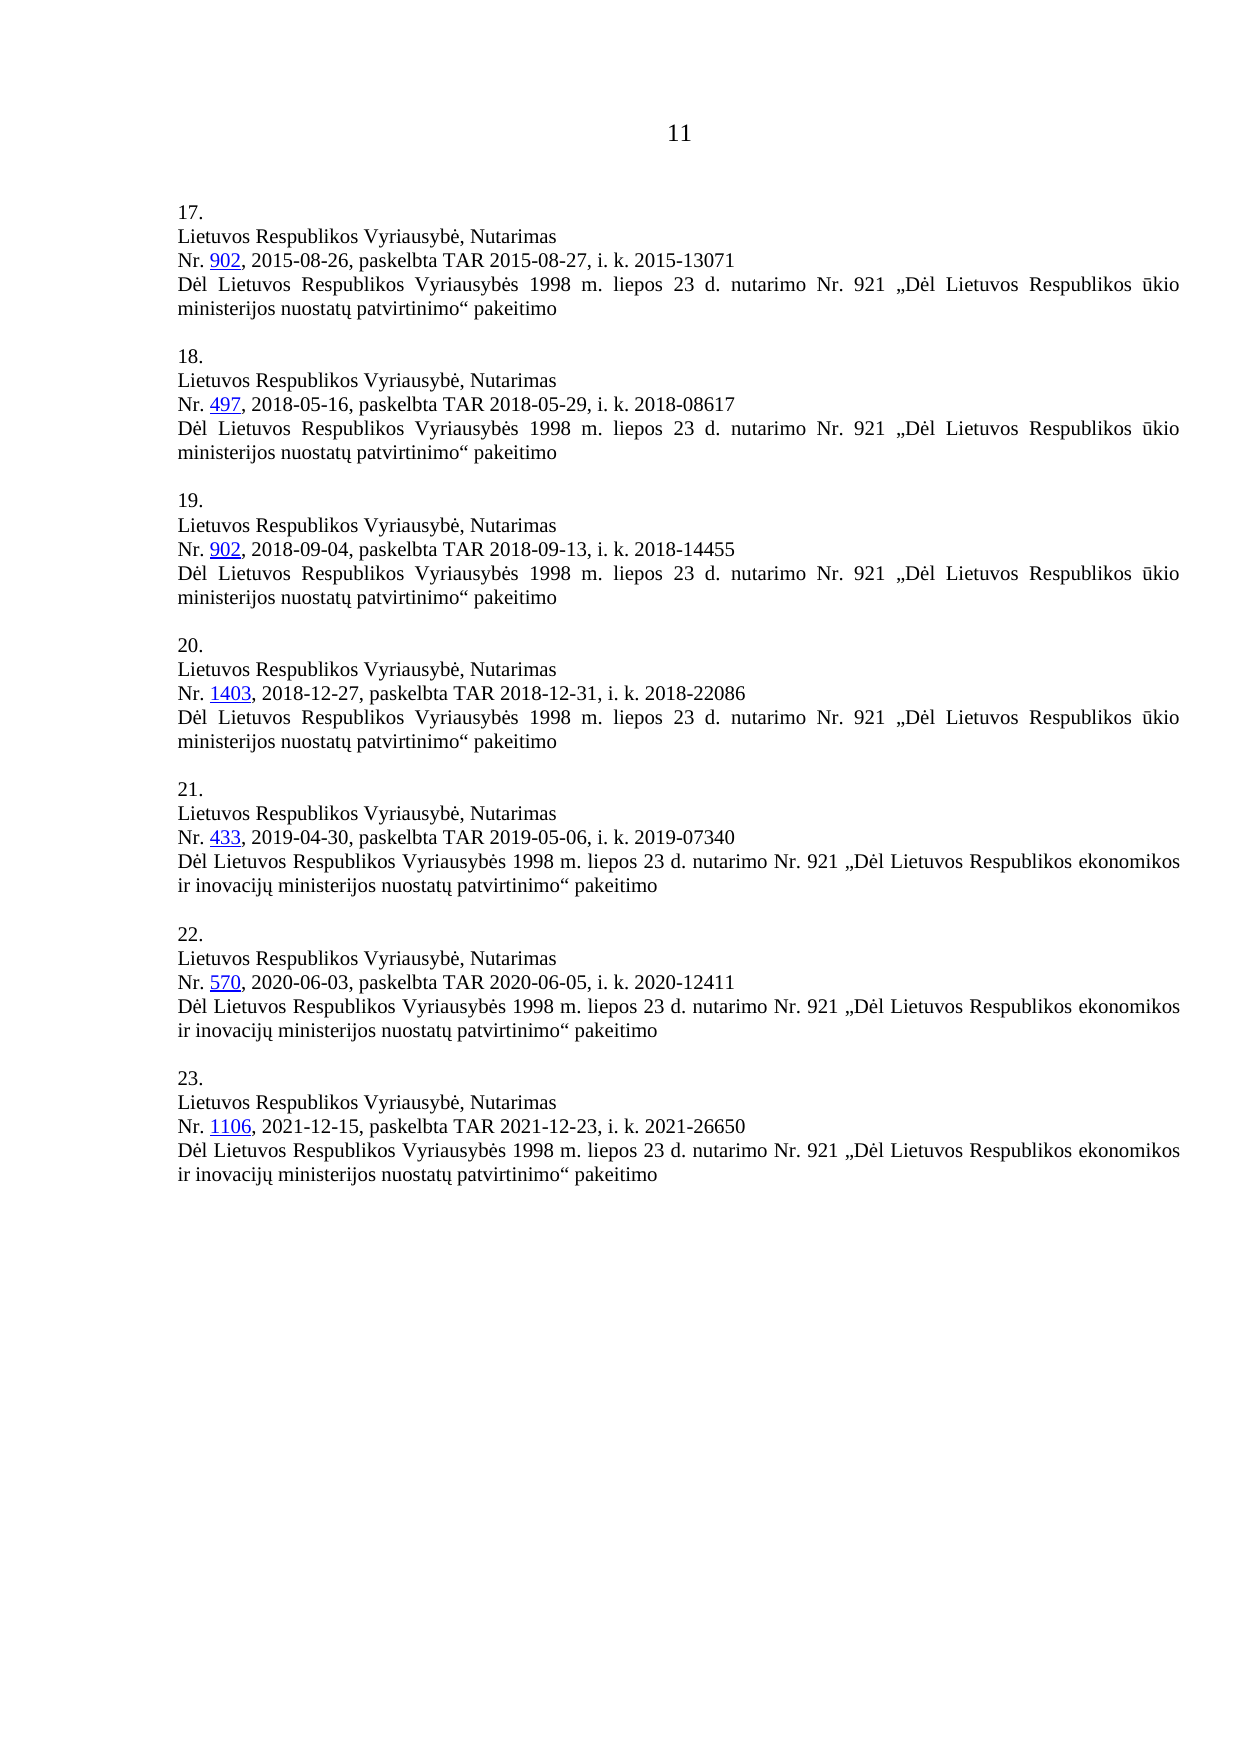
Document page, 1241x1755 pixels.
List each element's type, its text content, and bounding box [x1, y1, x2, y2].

text Dėl Lietuvos Respublikos Vyriausybės 1998 m. liepos 23 d. nutarimo Nr. 921 „Dėl Lietuvos Respublikos ūkio ministerijos nuostatų patvirtinimo“ pakeitimo [177, 705, 1181, 753]
text Nr. 1403, 2018-12-27, paskelbta TAR 2018-12-31, i. k. 2018-22086 [177, 681, 1181, 705]
text Lietuvos Respublikos Vyriausybė, Nutarimas [177, 512, 1181, 537]
text Dėl Lietuvos Respublikos Vyriausybės 1998 m. liepos 23 d. nutarimo Nr. 921 „Dėl Lietuvos Respublikos ūkio ministerijos nuostatų patvirtinimo“ pakeitimo [177, 561, 1181, 609]
text Lietuvos Respublikos Vyriausybė, Nutarimas [177, 224, 1181, 248]
text Nr. 433, 2019-04-30, paskelbta TAR 2019-05-06, i. k. 2019-07340 [177, 825, 1181, 849]
text 18. [177, 344, 1181, 368]
text 19. [177, 488, 1181, 512]
text 20. [177, 633, 1181, 657]
text 22. [177, 922, 1181, 946]
text Nr. 497, 2018-05-16, paskelbta TAR 2018-05-29, i. k. 2018-08617 [177, 392, 1181, 416]
text Dėl Lietuvos Respublikos Vyriausybės 1998 m. liepos 23 d. nutarimo Nr. 921 „Dėl Lietuvos Respublikos ūkio ministerijos nuostatų patvirtinimo“ pakeitimo [177, 272, 1181, 320]
text Nr. 570, 2020-06-03, paskelbta TAR 2020-06-05, i. k. 2020-12411 [177, 970, 1181, 994]
text Dėl Lietuvos Respublikos Vyriausybės 1998 m. liepos 23 d. nutarimo Nr. 921 „Dėl Lietuvos Respublikos ekonomikos ir inovacijų ministerijos nuostatų patvirtinimo“ pakeitimo [177, 849, 1181, 897]
text Nr. 902, 2015-08-26, paskelbta TAR 2015-08-27, i. k. 2015-13071 [177, 248, 1181, 272]
text Lietuvos Respublikos Vyriausybė, Nutarimas [177, 801, 1181, 825]
text Nr. 902, 2018-09-04, paskelbta TAR 2018-09-13, i. k. 2018-14455 [177, 537, 1181, 561]
text Lietuvos Respublikos Vyriausybė, Nutarimas [177, 1090, 1181, 1114]
text Lietuvos Respublikos Vyriausybė, Nutarimas [177, 946, 1181, 970]
text Dėl Lietuvos Respublikos Vyriausybės 1998 m. liepos 23 d. nutarimo Nr. 921 „Dėl Lietuvos Respublikos ekonomikos ir inovacijų ministerijos nuostatų patvirtinimo“ pakeitimo [177, 994, 1181, 1042]
text Dėl Lietuvos Respublikos Vyriausybės 1998 m. liepos 23 d. nutarimo Nr. 921 „Dėl Lietuvos Respublikos ūkio ministerijos nuostatų patvirtinimo“ pakeitimo [177, 416, 1181, 464]
text 17. [177, 200, 1181, 224]
text Lietuvos Respublikos Vyriausybė, Nutarimas [177, 368, 1181, 392]
text 21. [177, 777, 1181, 801]
text 23. [177, 1066, 1181, 1090]
text Dėl Lietuvos Respublikos Vyriausybės 1998 m. liepos 23 d. nutarimo Nr. 921 „Dėl Lietuvos Respublikos ekonomikos ir inovacijų ministerijos nuostatų patvirtinimo“ pakeitimo [177, 1138, 1181, 1186]
text Lietuvos Respublikos Vyriausybė, Nutarimas [177, 657, 1181, 681]
text Nr. 1106, 2021-12-15, paskelbta TAR 2021-12-23, i. k. 2021-26650 [177, 1114, 1181, 1138]
